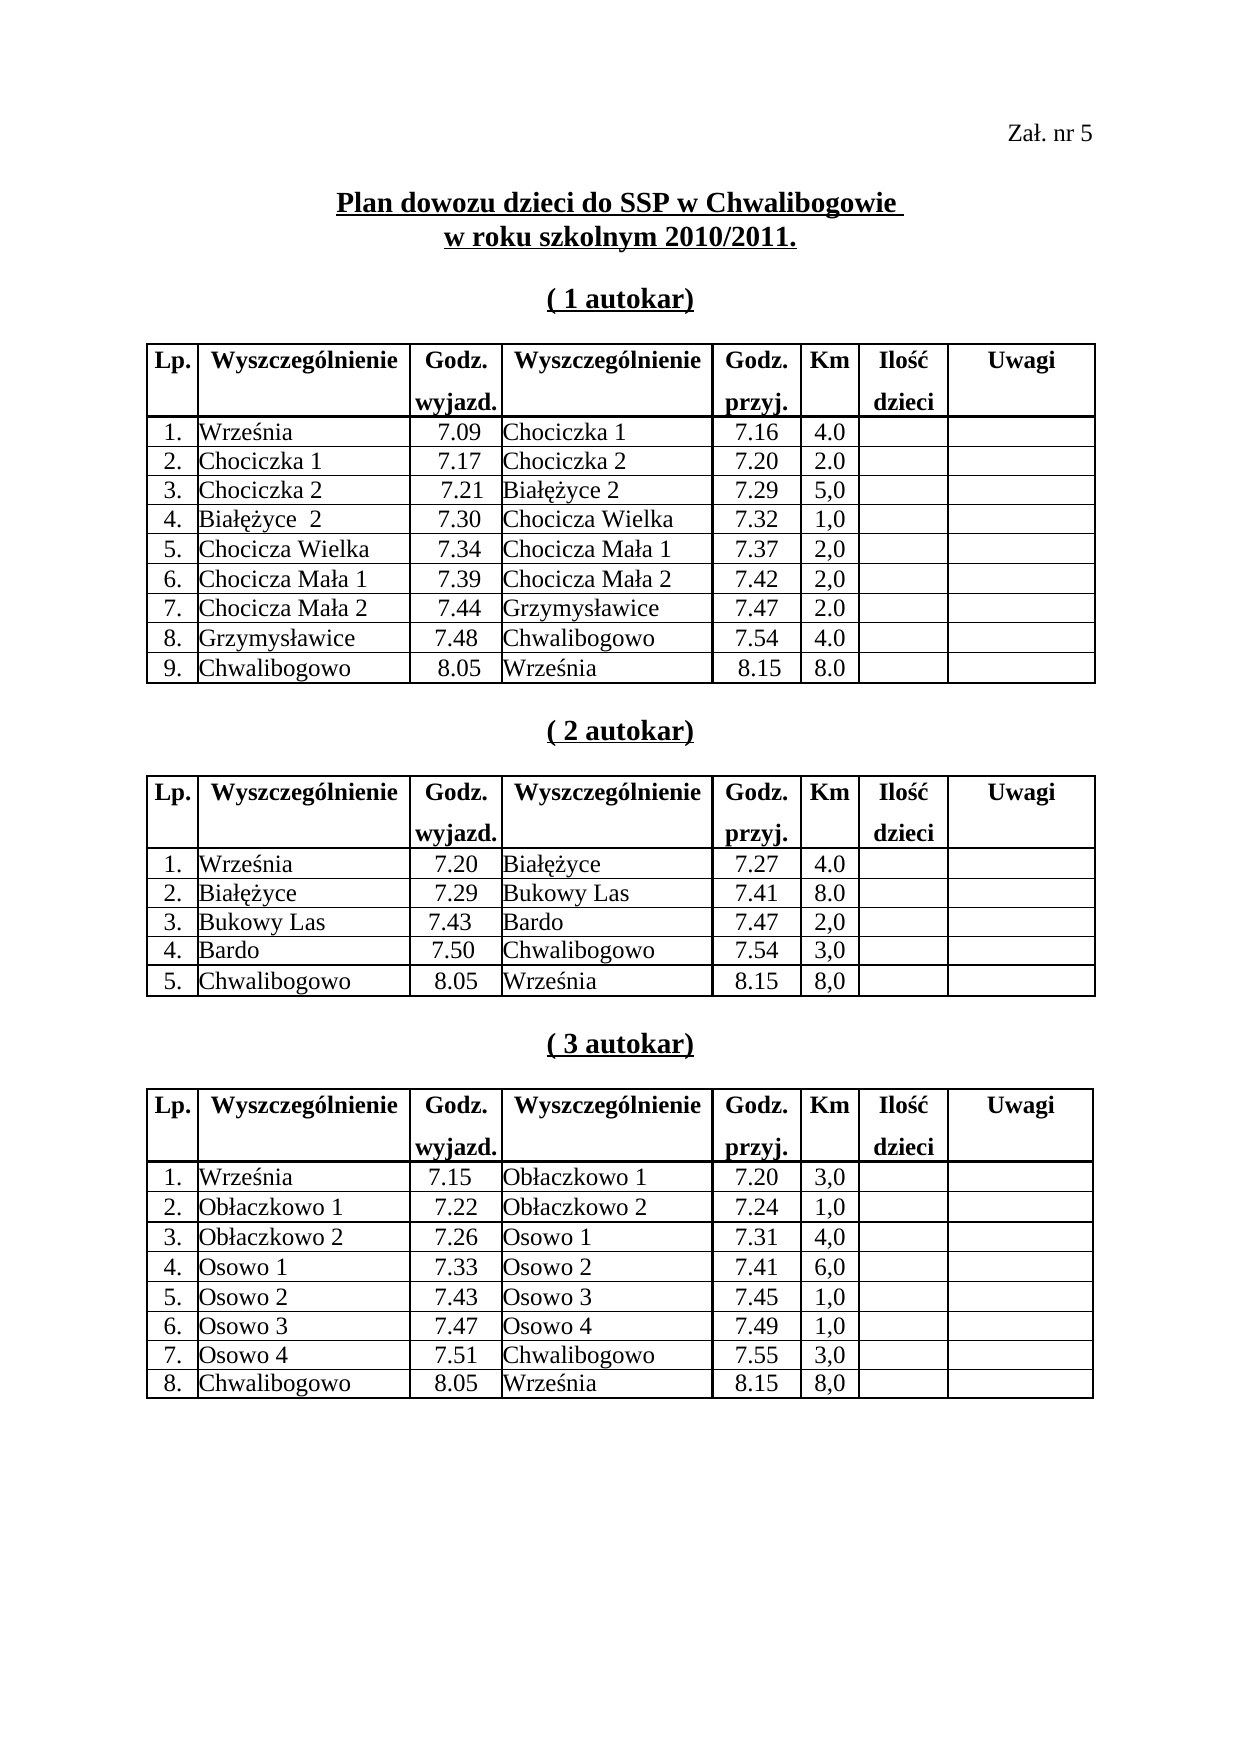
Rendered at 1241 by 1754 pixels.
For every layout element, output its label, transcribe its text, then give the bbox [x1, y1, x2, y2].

table_header Lp. [148, 1090, 197, 1160]
table_header Km [802, 777, 858, 847]
table_cell 3,0 [802, 937, 858, 964]
table_cell [949, 1312, 1092, 1339]
table_cell Osowo 4 [199, 1341, 409, 1368]
table_cell [860, 564, 947, 592]
table_cell 7.50 [411, 937, 501, 964]
table_cell 6,0 [802, 1252, 858, 1281]
table_cell [860, 623, 947, 652]
text ( 3 autokar) [148, 1026, 1092, 1059]
table_cell [949, 447, 1094, 475]
table_cell 7.34 [411, 534, 501, 563]
table_cell Chocicza Mała 2 [199, 594, 409, 622]
table_cell 7.41 [714, 1252, 800, 1281]
table_header Wyszczególnienie [199, 1090, 409, 1160]
table_cell [949, 849, 1094, 878]
table_cell Osowo 2 [199, 1282, 409, 1311]
table_cell 7.17 [411, 447, 501, 475]
table_cell 8.05 [411, 966, 501, 995]
table_cell [949, 879, 1094, 907]
table_cell 5. [148, 966, 197, 995]
table_cell Białężyce 2 [503, 476, 711, 504]
table_cell 7.30 [411, 505, 501, 533]
table_cell [949, 418, 1094, 446]
table_cell [949, 1223, 1092, 1251]
table_header Wyszczególnienie [503, 1090, 711, 1160]
table_cell [949, 623, 1094, 652]
table_cell [860, 534, 947, 563]
table_cell 1,0 [802, 1312, 858, 1339]
table_header Lp. [148, 777, 197, 847]
table_cell 8.05 [411, 653, 501, 682]
table_cell Chocicza Wielka [503, 505, 711, 533]
table_cell Osowo 2 [503, 1252, 711, 1281]
table_cell 9. [148, 653, 197, 682]
table_cell 4.0 [802, 849, 858, 878]
table_cell Chwalibogowo [503, 937, 711, 964]
table_cell 1,0 [802, 1192, 858, 1221]
table_cell 7.15 [411, 1163, 501, 1191]
table_cell [860, 1370, 947, 1397]
table_cell 7.43 [411, 1282, 501, 1311]
table_cell [949, 1163, 1092, 1191]
text ( 1 autokar) [148, 281, 1092, 314]
table_header Wyszczególnienie [199, 345, 409, 415]
table_cell [860, 849, 947, 878]
table_cell 2,0 [802, 534, 858, 563]
table_cell Września [503, 966, 711, 995]
table_cell [860, 418, 947, 446]
table_cell 7.41 [714, 879, 800, 907]
text Zał. nr 5 [148, 118, 1092, 147]
table_cell Białężyce [199, 879, 409, 907]
table_cell Grzymysławice [503, 594, 711, 622]
table_cell 2,0 [802, 564, 858, 592]
table_header Wyszczególnienie [503, 777, 711, 847]
table_cell Chocicza Mała 2 [503, 564, 711, 592]
table_cell Osowo 1 [199, 1252, 409, 1281]
table_header Ilość dzieci [860, 777, 947, 847]
table_cell [860, 1341, 947, 1368]
table_cell [860, 1252, 947, 1281]
table_cell Chocicza Wielka [199, 534, 409, 563]
table_cell 7.54 [714, 623, 800, 652]
table_cell [949, 594, 1094, 622]
table_cell Bardo [199, 937, 409, 964]
table_cell 7.27 [714, 849, 800, 878]
table_cell 2. [148, 879, 197, 907]
table_cell 8.15 [714, 653, 800, 682]
table_cell 7. [148, 1341, 197, 1368]
table_header Ilość dzieci [860, 1090, 947, 1160]
table_cell 7.39 [411, 564, 501, 592]
table_cell 7.49 [714, 1312, 800, 1339]
table_cell [860, 1163, 947, 1191]
table_cell Września [503, 653, 711, 682]
table_cell 7.47 [411, 1312, 501, 1339]
table_cell Grzymysławice [199, 623, 409, 652]
table_cell 7.20 [411, 849, 501, 878]
table_cell Września [199, 849, 409, 878]
table_cell 4.0 [802, 418, 858, 446]
table_cell 7.55 [714, 1341, 800, 1368]
table_cell [860, 966, 947, 995]
table_cell [860, 879, 947, 907]
table_cell [949, 1252, 1092, 1281]
table_cell Chwalibogowo [199, 1370, 409, 1397]
table_cell 2.0 [802, 594, 858, 622]
table_cell 1. [148, 849, 197, 878]
table_cell 1,0 [802, 505, 858, 533]
table_cell 8.0 [802, 879, 858, 907]
table_cell [860, 1282, 947, 1311]
table_cell 7.32 [714, 505, 800, 533]
table_cell 7.42 [714, 564, 800, 592]
table_cell 7.24 [714, 1192, 800, 1221]
table_cell [949, 505, 1094, 533]
table_cell 4. [148, 1252, 197, 1281]
table_header Wyszczególnienie [199, 777, 409, 847]
table_cell 7.43 [411, 908, 501, 936]
table_cell 7.31 [714, 1223, 800, 1251]
table_cell Osowo 4 [503, 1312, 711, 1339]
table_cell 4. [148, 937, 197, 964]
table_cell Obłaczkowo 1 [503, 1163, 711, 1191]
table_cell Obłaczkowo 2 [199, 1223, 409, 1251]
table_cell 1. [148, 418, 197, 446]
table_header Godz. wyjazd. [411, 777, 501, 847]
table_cell 2,0 [802, 908, 858, 936]
table_cell 8. [148, 623, 197, 652]
table_cell 8.05 [411, 1370, 501, 1397]
text w roku szkolnym 2010/2011. [148, 219, 1092, 252]
table_header Uwagi [949, 1090, 1092, 1160]
table_header Godz. przyj. [714, 777, 800, 847]
table_cell [860, 908, 947, 936]
table_cell 3,0 [802, 1163, 858, 1191]
table_cell 5. [148, 1282, 197, 1311]
table_cell Bardo [503, 908, 711, 936]
table_cell 4.0 [802, 623, 858, 652]
table_cell [860, 594, 947, 622]
table_cell 4. [148, 505, 197, 533]
table_cell 5,0 [802, 476, 858, 504]
table_cell Chociczka 2 [503, 447, 711, 475]
table_cell Osowo 3 [503, 1282, 711, 1311]
table_cell 7.33 [411, 1252, 501, 1281]
table_cell Bukowy Las [503, 879, 711, 907]
table_cell Chociczka 1 [503, 418, 711, 446]
table_cell [860, 653, 947, 682]
table_cell 7.45 [714, 1282, 800, 1311]
table_header Ilość dzieci [860, 345, 947, 415]
table_cell 1,0 [802, 1282, 858, 1311]
table_cell [949, 1370, 1092, 1397]
table_cell 3. [148, 908, 197, 936]
table_cell 6. [148, 1312, 197, 1339]
table_cell [949, 653, 1094, 682]
table_cell Września [199, 1163, 409, 1191]
table_cell 7.16 [714, 418, 800, 446]
table_header Km [802, 1090, 858, 1160]
table_cell 1. [148, 1163, 197, 1191]
table_cell [949, 908, 1094, 936]
table_header Wyszczególnienie [503, 345, 711, 415]
table_header Km [802, 345, 858, 415]
table_cell Chwalibogowo [503, 1341, 711, 1368]
table_cell 7.51 [411, 1341, 501, 1368]
table_cell 8.15 [714, 966, 800, 995]
table_cell [860, 447, 947, 475]
table_cell [949, 1341, 1092, 1368]
table_cell 4,0 [802, 1223, 858, 1251]
table_cell 6. [148, 564, 197, 592]
table_cell Chocicza Mała 1 [199, 564, 409, 592]
table_cell 7.48 [411, 623, 501, 652]
table_cell [949, 966, 1094, 995]
table_cell 7.47 [714, 908, 800, 936]
table_cell [860, 937, 947, 964]
table_cell Chocicza Mała 1 [503, 534, 711, 563]
table_cell Chwalibogowo [503, 623, 711, 652]
table_cell 7.29 [714, 476, 800, 504]
table_cell 5. [148, 534, 197, 563]
table_cell 2. [148, 447, 197, 475]
table_cell 7.20 [714, 447, 800, 475]
table_cell 2. [148, 1192, 197, 1221]
table_cell 3,0 [802, 1341, 858, 1368]
table_header Godz. wyjazd. [411, 1090, 501, 1160]
table_cell Obłaczkowo 1 [199, 1192, 409, 1221]
table_cell 7.37 [714, 534, 800, 563]
table_cell Osowo 3 [199, 1312, 409, 1339]
table_header Uwagi [949, 777, 1094, 847]
table_cell [860, 1192, 947, 1221]
table_cell 8,0 [802, 966, 858, 995]
table_cell Bukowy Las [199, 908, 409, 936]
table_cell [949, 1192, 1092, 1221]
table_cell Białężyce [503, 849, 711, 878]
table_cell Chociczka 1 [199, 447, 409, 475]
table_cell [860, 1312, 947, 1339]
table_cell 7.47 [714, 594, 800, 622]
table_cell Osowo 1 [503, 1223, 711, 1251]
table_cell Września [503, 1370, 711, 1397]
table_cell 7. [148, 594, 197, 622]
table_cell [860, 476, 947, 504]
table_cell [860, 505, 947, 533]
table_cell [949, 476, 1094, 504]
table_cell 8. [148, 1370, 197, 1397]
table_header Uwagi [949, 345, 1094, 415]
table_header Godz. przyj. [714, 1090, 800, 1160]
table_cell 7.29 [411, 879, 501, 907]
table_cell Chwalibogowo [199, 653, 409, 682]
table_header Godz. przyj. [714, 345, 800, 415]
table_cell [949, 564, 1094, 592]
text ( 2 autokar) [148, 713, 1092, 746]
table_cell Białężyce 2 [199, 505, 409, 533]
table_cell Chociczka 2 [199, 476, 409, 504]
table_cell 7.26 [411, 1223, 501, 1251]
table_cell Września [199, 418, 409, 446]
table_header Lp. [148, 345, 197, 415]
table_cell [949, 937, 1094, 964]
table_cell Obłaczkowo 2 [503, 1192, 711, 1221]
table_header Godz. wyjazd. [411, 345, 501, 415]
table_cell 7.22 [411, 1192, 501, 1221]
table_cell [860, 1223, 947, 1251]
table_cell [949, 1282, 1092, 1311]
table_cell 7.09 [411, 418, 501, 446]
table_cell 7.20 [714, 1163, 800, 1191]
table_cell 2.0 [802, 447, 858, 475]
table_cell 7.54 [714, 937, 800, 964]
table_cell 7.44 [411, 594, 501, 622]
text Plan dowozu dzieci do SSP w Chwalibogowie [148, 185, 1092, 219]
table_cell [949, 534, 1094, 563]
table_cell 8.15 [714, 1370, 800, 1397]
table_cell 8,0 [802, 1370, 858, 1397]
table_cell 8.0 [802, 653, 858, 682]
table_cell Chwalibogowo [199, 966, 409, 995]
table_cell 7.21 [411, 476, 501, 504]
table_cell 3. [148, 476, 197, 504]
table_cell 3. [148, 1223, 197, 1251]
